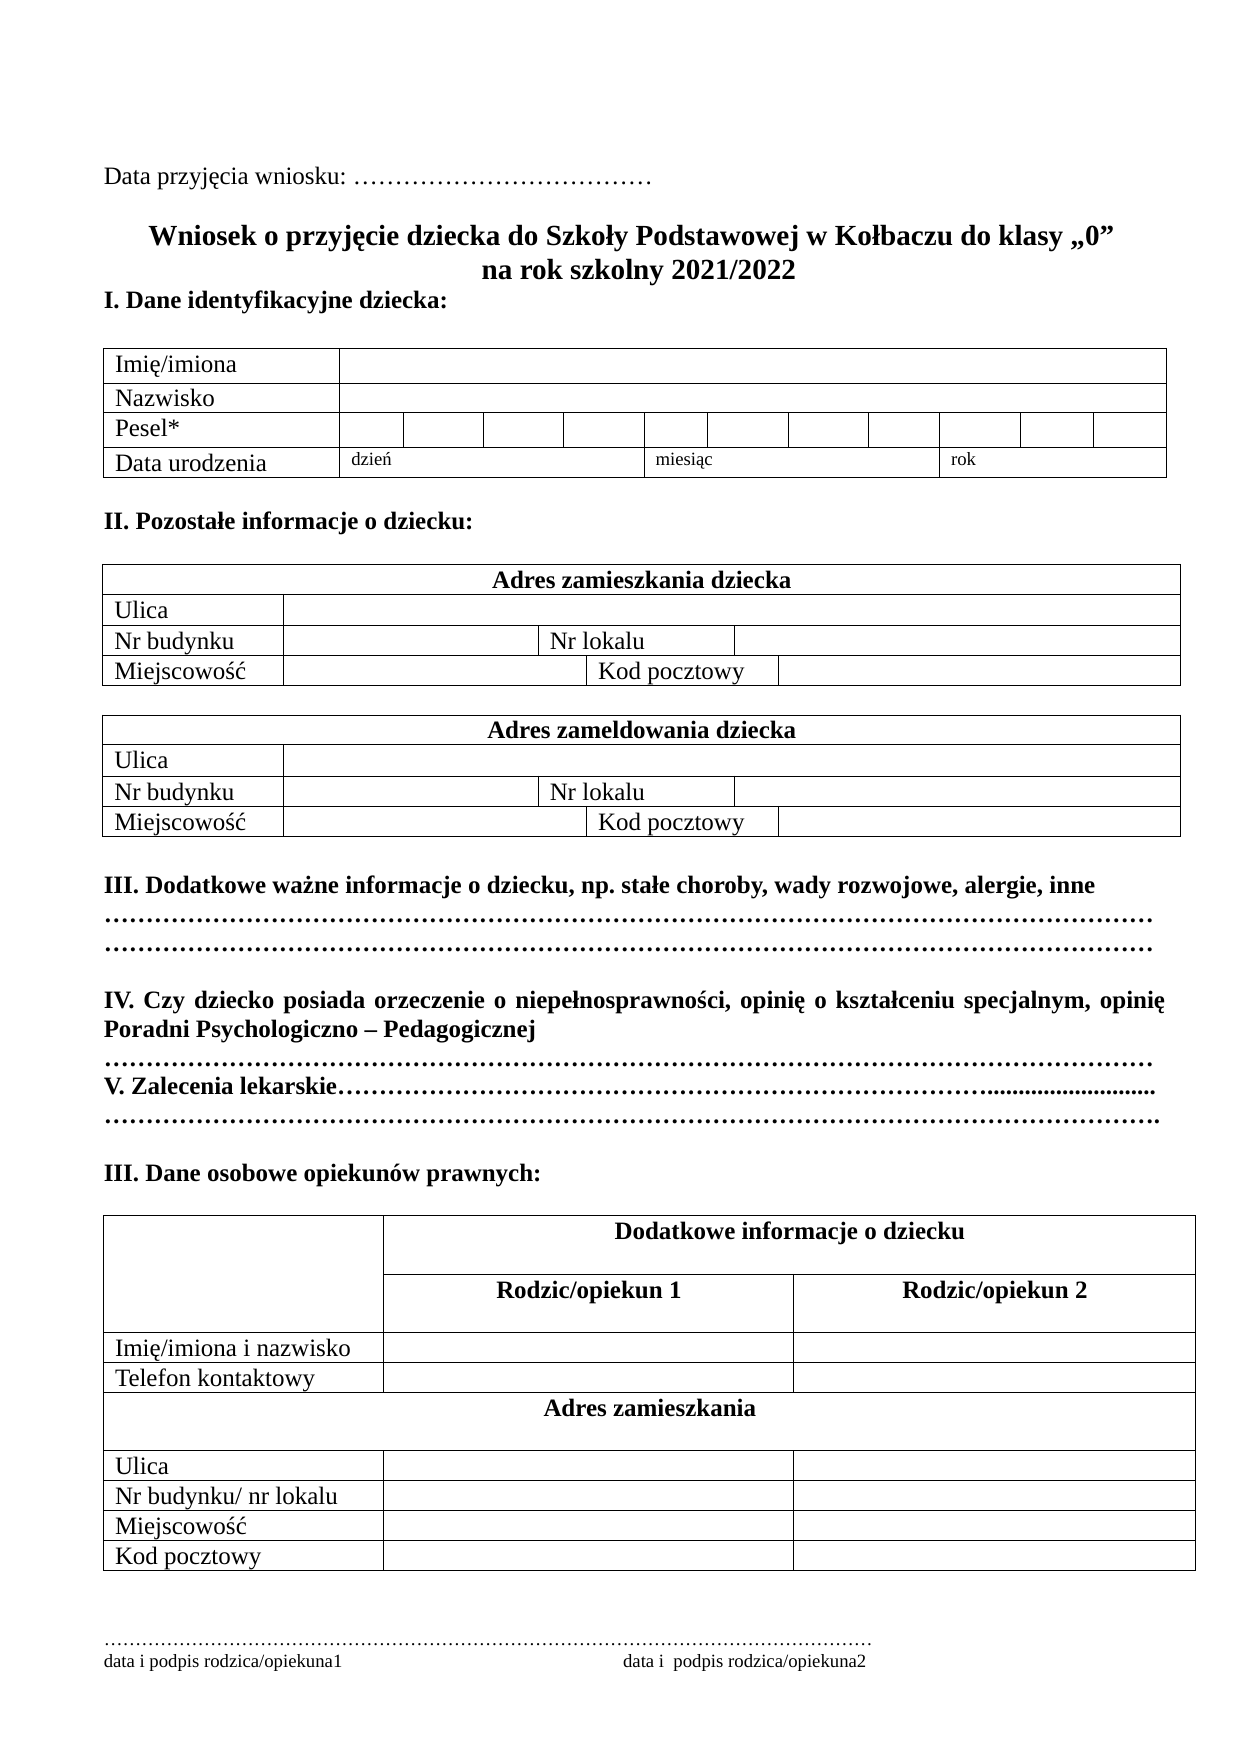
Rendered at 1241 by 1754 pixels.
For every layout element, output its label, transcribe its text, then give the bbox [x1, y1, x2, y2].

table_header [340, 349, 1166, 382]
table_cell [284, 595, 1180, 625]
table_cell Telefon kontaktowy [104, 1363, 383, 1392]
table_header Adres zamieszkania dziecka [103, 565, 1180, 594]
table_cell Nr budynku/ nr lokalu [104, 1481, 383, 1510]
table_cell [284, 626, 538, 655]
table_cell [384, 1451, 793, 1480]
text Data przyjęcia wniosku: ……………………………… [103, 161, 1167, 190]
table_cell [735, 626, 1180, 655]
table_cell Nr lokalu [539, 626, 734, 655]
table_cell [340, 384, 1166, 412]
text ………………………………………………………………………………………………………………. [103, 1100, 1167, 1129]
table_cell Nr budynku [103, 626, 283, 655]
table_cell [484, 413, 563, 447]
text IV. Czy dziecko posiada orzeczenie o niepełnosprawności, opinię o kształceniu specjalnym, opinię Poradni Psychologiczno – Pedagogicznej [103, 985, 1167, 1043]
table_cell [794, 1481, 1195, 1510]
table_header Adres zameldowania dziecka [103, 716, 1180, 744]
table_header Dodatkowe informacje o dziecku [384, 1216, 1195, 1274]
text …………………………………………………………………………………………………………… [103, 1628, 1167, 1649]
text na rok szkolny 2021/2022 [103, 252, 1167, 286]
table_cell dzień [340, 448, 644, 477]
table_cell [869, 413, 939, 447]
table_cell [794, 1541, 1195, 1569]
text I. Dane identyfikacyjne dziecka: [103, 286, 1167, 314]
table_cell rok [940, 448, 1166, 477]
table_cell [404, 413, 483, 447]
table_cell [284, 807, 586, 836]
text Wniosek o przyjęcie dziecka do Szkoły Podstawowej w Kołbaczu do klasy „0” [103, 218, 1167, 252]
table_cell Adres zamieszkania [104, 1393, 1195, 1450]
table_cell [384, 1511, 793, 1540]
table_cell [789, 413, 868, 447]
table_cell [284, 656, 586, 685]
text ……………………………………………………………………………………………………………………………………………………………………………………………………………………………… [103, 899, 1167, 956]
table_cell Ulica [104, 1451, 383, 1480]
table_cell [735, 777, 1180, 806]
text V. Zalecenia lekarskie……………………………………………………………………........................... [103, 1071, 1167, 1100]
table_cell Kod pocztowy [587, 807, 778, 836]
table_cell [645, 413, 707, 447]
text II. Pozostałe informacje o dziecku: [103, 506, 1167, 535]
table_cell [779, 656, 1180, 685]
table_cell Miejscowość [103, 656, 283, 685]
table_cell Kod pocztowy [104, 1541, 383, 1569]
table_cell [284, 777, 538, 806]
table_header Imię/imiona [104, 349, 339, 382]
text III. Dane osobowe opiekunów prawnych: [103, 1158, 1167, 1186]
table_cell [940, 413, 1020, 447]
table_cell Ulica [103, 595, 283, 625]
table_cell [384, 1541, 793, 1569]
table_cell Nr lokalu [539, 777, 734, 806]
table_cell [794, 1333, 1195, 1362]
table_cell Imię/imiona i nazwisko [104, 1333, 383, 1362]
table_cell [794, 1511, 1195, 1540]
table_cell Rodzic/opiekun 1 [384, 1275, 793, 1332]
table_cell Miejscowość [103, 807, 283, 836]
text III. Dodatkowe ważne informacje o dziecku, np. stałe choroby, wady rozwojowe, alergie, inne [103, 870, 1167, 899]
table_cell Miejscowość [104, 1511, 383, 1540]
text ……………………………………………………………………………………………………………… [103, 1043, 1167, 1071]
table_cell Kod pocztowy [587, 656, 778, 685]
table_cell [708, 413, 788, 447]
table_cell [1094, 413, 1166, 447]
table_cell Nr budynku [103, 777, 283, 806]
table_cell [340, 413, 403, 447]
text data i podpis rodzica/opiekuna1 data i podpis rodzica/opiekuna2 [103, 1649, 1167, 1671]
table_cell [564, 413, 644, 447]
table_cell [284, 745, 1180, 776]
table_cell Rodzic/opiekun 2 [794, 1275, 1195, 1332]
table_cell [794, 1451, 1195, 1480]
table_cell miesiąc [645, 448, 939, 477]
table_cell [1021, 413, 1093, 447]
table_cell Ulica [103, 745, 283, 776]
table_cell [794, 1363, 1195, 1392]
table_cell [779, 807, 1180, 836]
table_cell Pesel* [104, 413, 339, 447]
table_cell [384, 1481, 793, 1510]
table_cell [384, 1333, 793, 1362]
table_header [104, 1216, 383, 1332]
table_cell Data urodzenia [104, 448, 339, 477]
table_cell Nazwisko [104, 384, 339, 412]
table_cell [384, 1363, 793, 1392]
